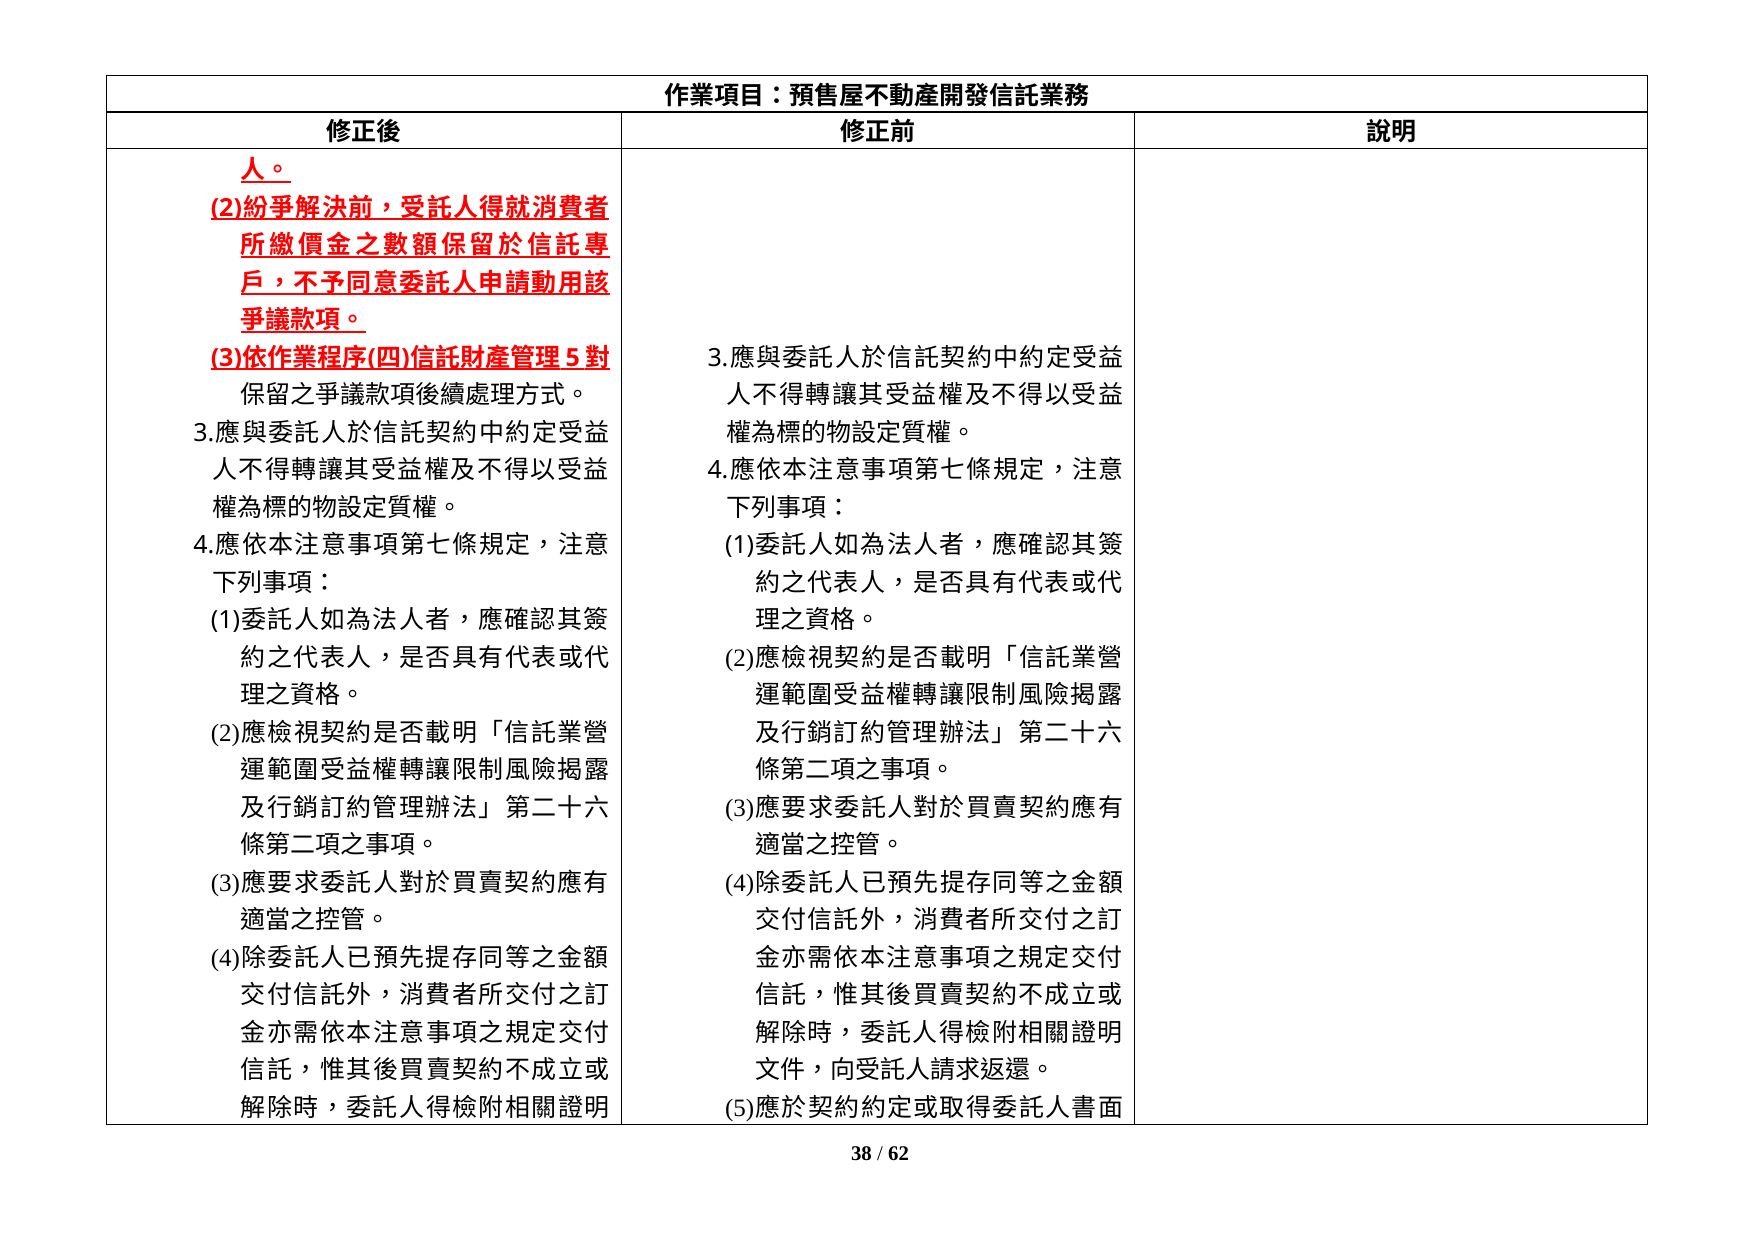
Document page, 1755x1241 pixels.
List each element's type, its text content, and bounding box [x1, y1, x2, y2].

table_cell 依中華民國信託業商業同業公會會員辦理預售屋「不動產開發信託」與「價金信託」業務應行注意事項(以下簡稱本注意事項)第六條第一項第三款規定，新增作業程序(二)之1(3)。 依本注意事項第六條第四項規定，酌修作業程序(二)之2相關文字。 依本注意事項第十二條第七款第五目規定，新增作業程序(二)之5(7)E。 依本注意事項第十條第一項第三款及第二項後段規定，修正作業程序(三)之3相關文字。 依本注意事項第十三條第一項規定，酌修作業程序(四)之1相關文字。 依本注意事項第十三條第二項及第三項規定，新增作業程序(四)之2、3；其後款次依序調整。 依本注意事項第十四條規定，酌修作業程序(四)之9相關文字。 依本注意事項第八條第四項規定，新增作業程序(五)之2；其後款次依序調整。 依本注意事項第八條第二項規定，新增作業程序(五)之3。 依本注意事項第八條第三項規定，酌修作業程序(五)之4相關文字。 依本注意事項第二十條規定，酌修作業程序(五)之5相關文字。 [1135, 149, 1647, 1124]
table_cell 人。 (2)紛爭解決前，受託人得就消費者所繳價金之數額保留於信託專戶，不予同意委託人申請動用該爭議款項。 (3)依作業程序(四)信託財產管理5對保留之爭議款項後續處理方式。 3.應與委託人於信託契約中約定受益人不得轉讓其受益權及不得以受益權為標的物設定質權。 4.應依本注意事項第七條規定，注意下列事項： (1)委託人如為法人者，應確認其簽約之代表人，是否具有代表或代理之資格。 (2)應檢視契約是否載明「信託業營運範圍受益權轉讓限制風險揭露及行銷訂約管理辦法」第二十六條第二項之事項。 (3)應要求委託人對於買賣契約應有適當之控管。 (4)除委託人已預先提存同等之金額交付信託外，消費者所交付之訂金亦需依本注意事項之規定交付信託，惟其後買賣契約不成立或解除時，委託人得檢附相關證明 [107, 149, 621, 1124]
table_cell 說明 [1135, 113, 1647, 148]
table_cell 3.應與委託人於信託契約中約定受益人不得轉讓其受益權及不得以受益權為標的物設定質權。 4.應依本注意事項第七條規定，注意下列事項： (1)委託人如為法人者，應確認其簽約之代表人，是否具有代表或代理之資格。 (2)應檢視契約是否載明「信託業營運範圍受益權轉讓限制風險揭露及行銷訂約管理辦法」第二十六條第二項之事項。 (3)應要求委託人對於買賣契約應有適當之控管。 (4)除委託人已預先提存同等之金額交付信託外，消費者所交付之訂金亦需依本注意事項之規定交付信託，惟其後買賣契約不成立或解除時，委託人得檢附相關證明文件，向受託人請求返還。 (5)應於契約約定或取得委託人書面 [622, 149, 1134, 1124]
table_header 作業項目：預售屋不動產開發信託業務 [107, 76, 1647, 111]
table_cell 修正後 [107, 113, 621, 148]
table_cell 修正前 [622, 113, 1134, 148]
